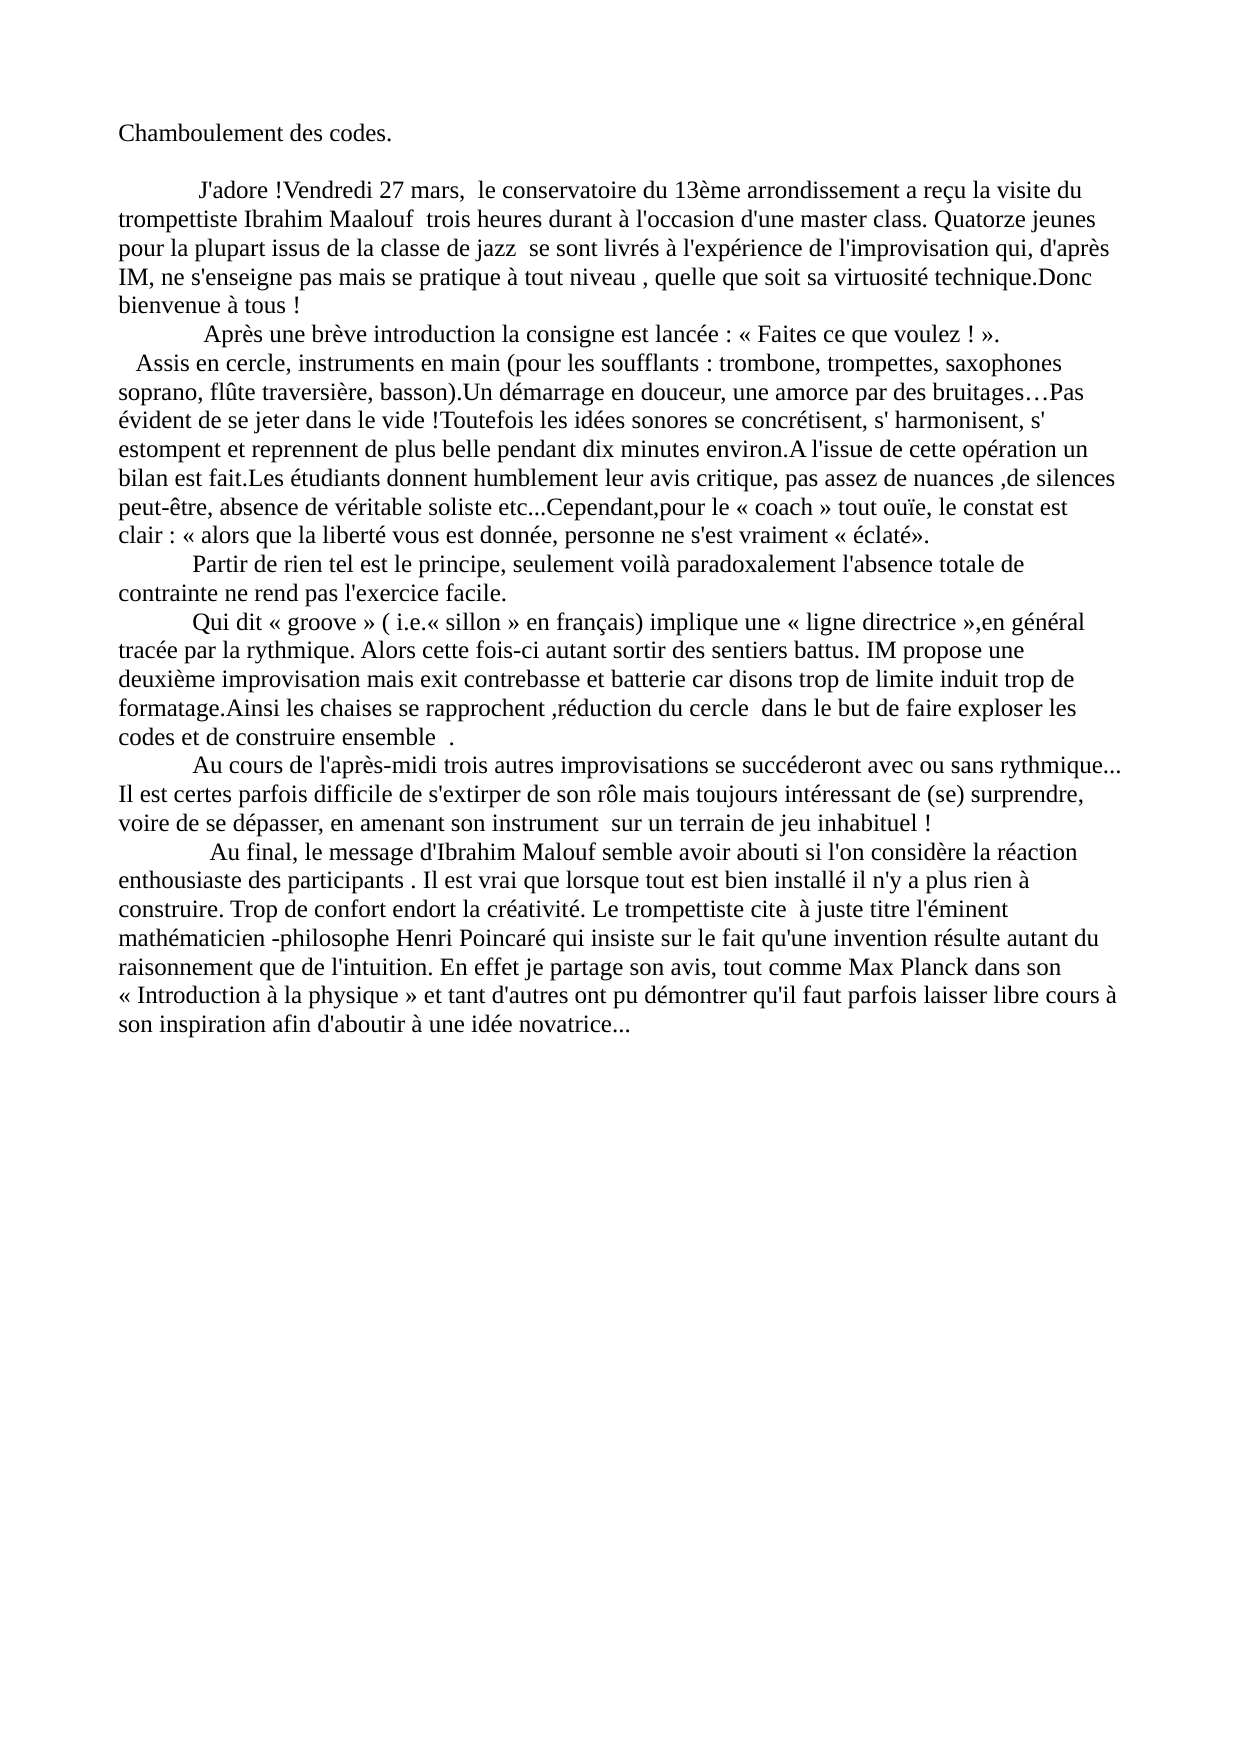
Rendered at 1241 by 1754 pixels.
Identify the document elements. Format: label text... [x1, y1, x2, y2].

text Assis en cercle, instruments en main (pour les soufflants : trombone, trompettes, saxophones soprano, flûte traversière, basson).Un démarrage en douceur, une amorce par des bruitages…Pas évident de se jeter dans le vide !Toutefois les idées sonores se concrétisent, s' harmonisent, s' estompent et reprennent de plus belle pendant dix minutes environ.A l'issue de cette opération un bilan est fait.Les étudiants donnent humblement leur avis critique, pas assez de nuances ,de silences peut-être, absence de véritable soliste etc...Cependant,pour le « coach » tout ouïe, le constat est clair : « alors que la liberté vous est donnée, personne ne s'est vraiment « éclaté». [118, 348, 1122, 549]
text Au final, le message d'Ibrahim Malouf semble avoir abouti si l'on considère la réaction enthousiaste des participants . Il est vrai que lorsque tout est bien installé il n'y a plus rien à construire. Trop de confort endort la créativité. Le trompettiste cite à juste titre l'éminent mathématicien -philosophe Henri Poincaré qui insiste sur le fait qu'une invention résulte autant du raisonnement que de l'intuition. En effet je partage son avis, tout comme Max Planck dans son « Introduction à la physique » et tant d'autres ont pu démontrer qu'il faut parfois laisser libre cours à son inspiration afin d'aboutir à une idée novatrice... [118, 837, 1122, 1038]
text Partir de rien tel est le principe, seulement voilà paradoxalement l'absence totale de contrainte ne rend pas l'exercice facile. [118, 549, 1122, 607]
text Après une brève introduction la consigne est lancée : « Faites ce que voulez ! ». [118, 319, 1122, 348]
text Au cours de l'après-midi trois autres improvisations se succéderont avec ou sans rythmique... [118, 751, 1122, 779]
text Il est certes parfois difficile de s'extirper de son rôle mais toujours intéressant de (se) surprendre, voire de se dépasser, en amenant son instrument sur un terrain de jeu inhabituel ! [118, 779, 1122, 837]
text Chamboulement des codes. [118, 118, 1122, 147]
text J'adore !Vendredi 27 mars, le conservatoire du 13ème arrondissement a reçu la visite du trompettiste Ibrahim Maalouf trois heures durant à l'occasion d'une master class. Quatorze jeunes pour la plupart issus de la classe de jazz se sont livrés à l'expérience de l'improvisation qui, d'après IM, ne s'enseigne pas mais se pratique à tout niveau , quelle que soit sa virtuosité technique.Donc bienvenue à tous ! [118, 176, 1122, 319]
text Qui dit « groove » ( i.e.« sillon » en français) implique une « ligne directrice »,en général tracée par la rythmique. Alors cette fois-ci autant sortir des sentiers battus. IM propose une deuxième improvisation mais exit contrebasse et batterie car disons trop de limite induit trop de formatage.Ainsi les chaises se rapprochent ,réduction du cercle dans le but de faire exploser les codes et de construire ensemble . [118, 607, 1122, 751]
